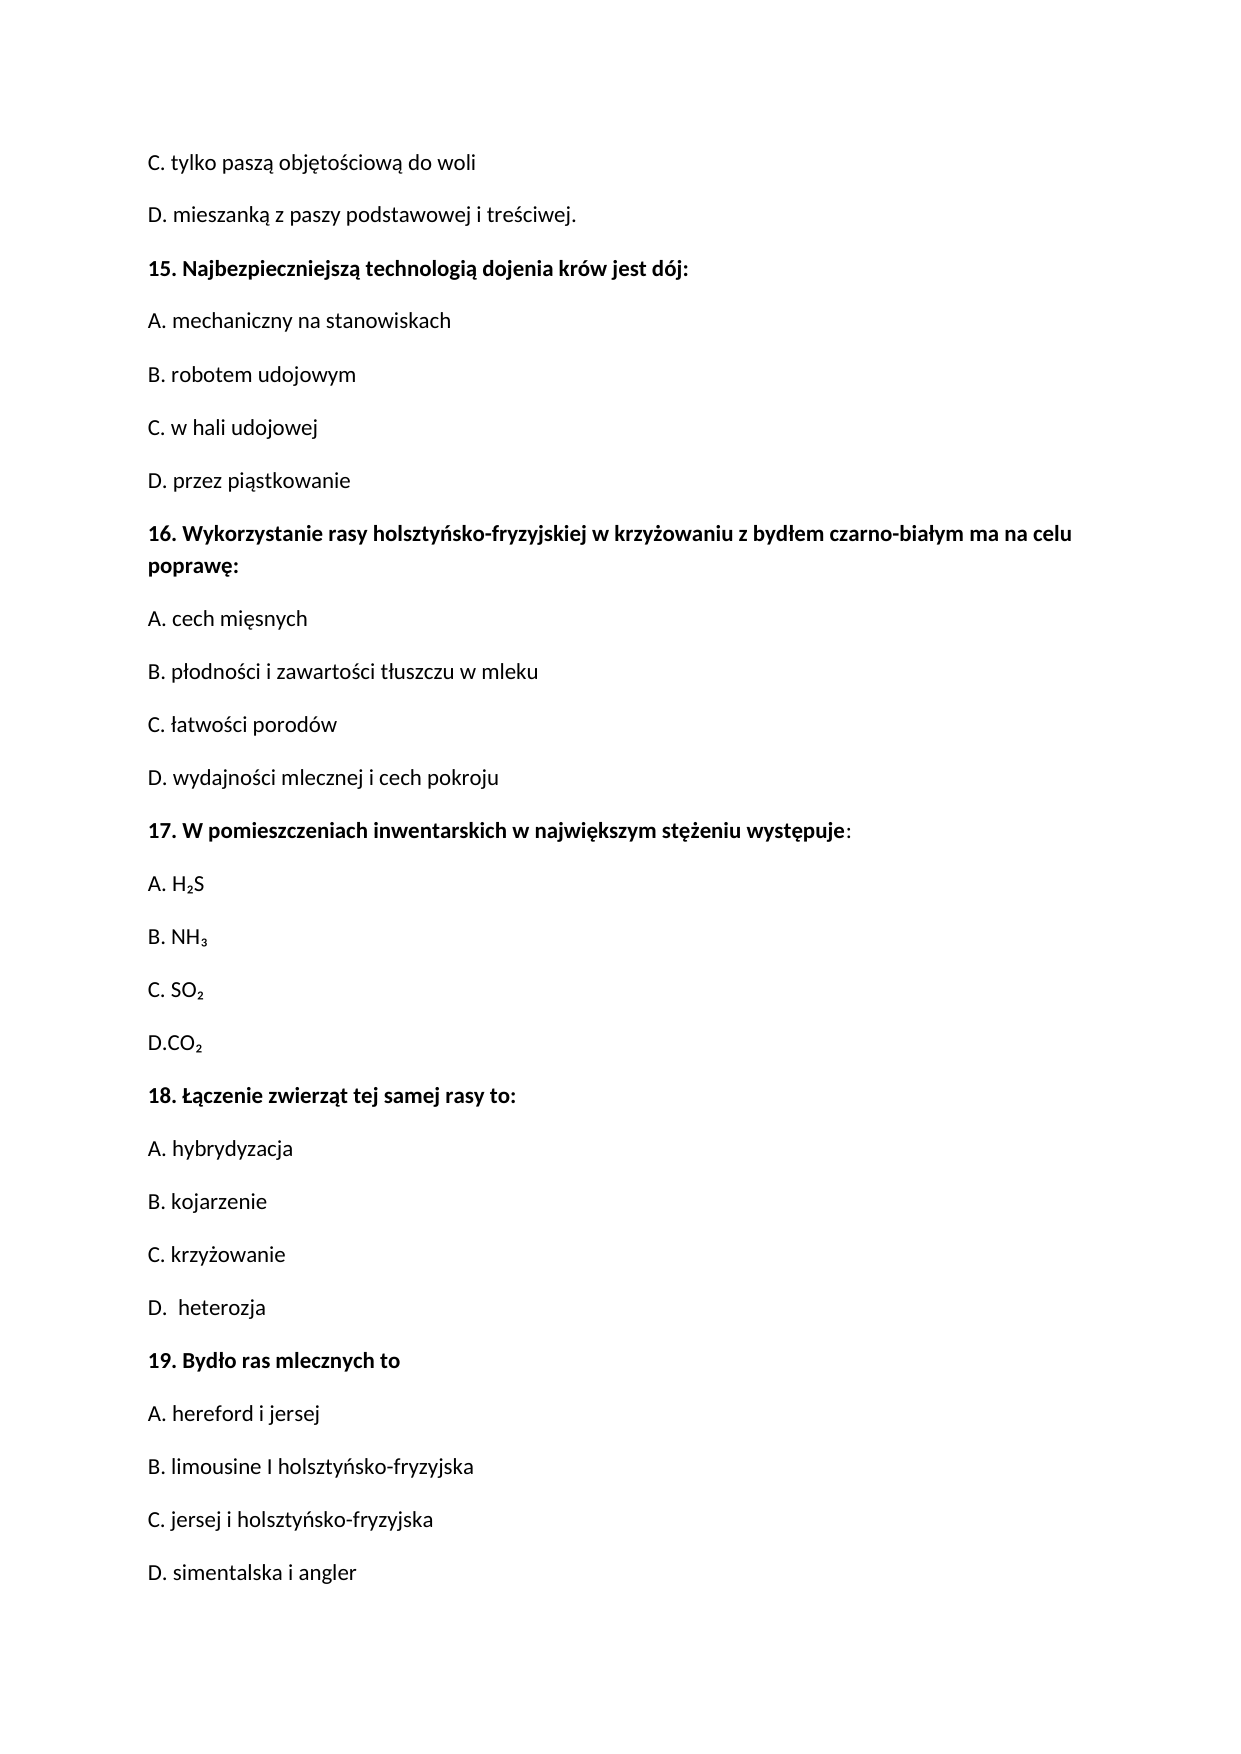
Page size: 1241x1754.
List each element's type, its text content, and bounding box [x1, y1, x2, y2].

text A. cech mięsnych [148, 604, 1093, 632]
text 17. W pomieszczeniach inwentarskich w największym stężeniu występuje: [148, 816, 1093, 844]
text D.CO₂ [148, 1028, 1093, 1056]
text C. krzyżowanie [148, 1240, 1093, 1268]
text B. limousine I holsztyńsko-fryzyjska [148, 1452, 1093, 1480]
text B. NH₃ [148, 922, 1093, 950]
text B. robotem udojowym [148, 360, 1093, 388]
text C. jersej i holsztyńsko-fryzyjska [148, 1505, 1093, 1533]
text A. hereford i jersej [148, 1399, 1093, 1427]
text 18. Łączenie zwierząt tej samej rasy to: [148, 1081, 1093, 1109]
text C. łatwości porodów [148, 710, 1093, 738]
text D. wydajności mlecznej i cech pokroju [148, 763, 1093, 791]
text 15. Najbezpieczniejszą technologią dojenia krów jest dój: [148, 254, 1093, 282]
text D. heterozja [148, 1293, 1093, 1321]
text D. mieszanką z paszy podstawowej i treściwej. [148, 201, 1093, 229]
text B. płodności i zawartości tłuszczu w mleku [148, 657, 1093, 685]
text A. hybrydyzacja [148, 1134, 1093, 1162]
text 16. Wykorzystanie rasy holsztyńsko-fryzyjskiej w krzyżowaniu z bydłem czarno-białym ma na celu poprawę: [148, 519, 1093, 579]
text 19. Bydło ras mlecznych to [148, 1346, 1093, 1374]
text A. H₂S [148, 869, 1093, 897]
text A. mechaniczny na stanowiskach [148, 307, 1093, 335]
text D. przez piąstkowanie [148, 466, 1093, 494]
text C. w hali udojowej [148, 413, 1093, 441]
text C. tylko paszą objętościową do woli [148, 148, 1093, 176]
text D. simentalska i angler [148, 1558, 1093, 1586]
text C. SO₂ [148, 975, 1093, 1003]
text B. kojarzenie [148, 1187, 1093, 1215]
